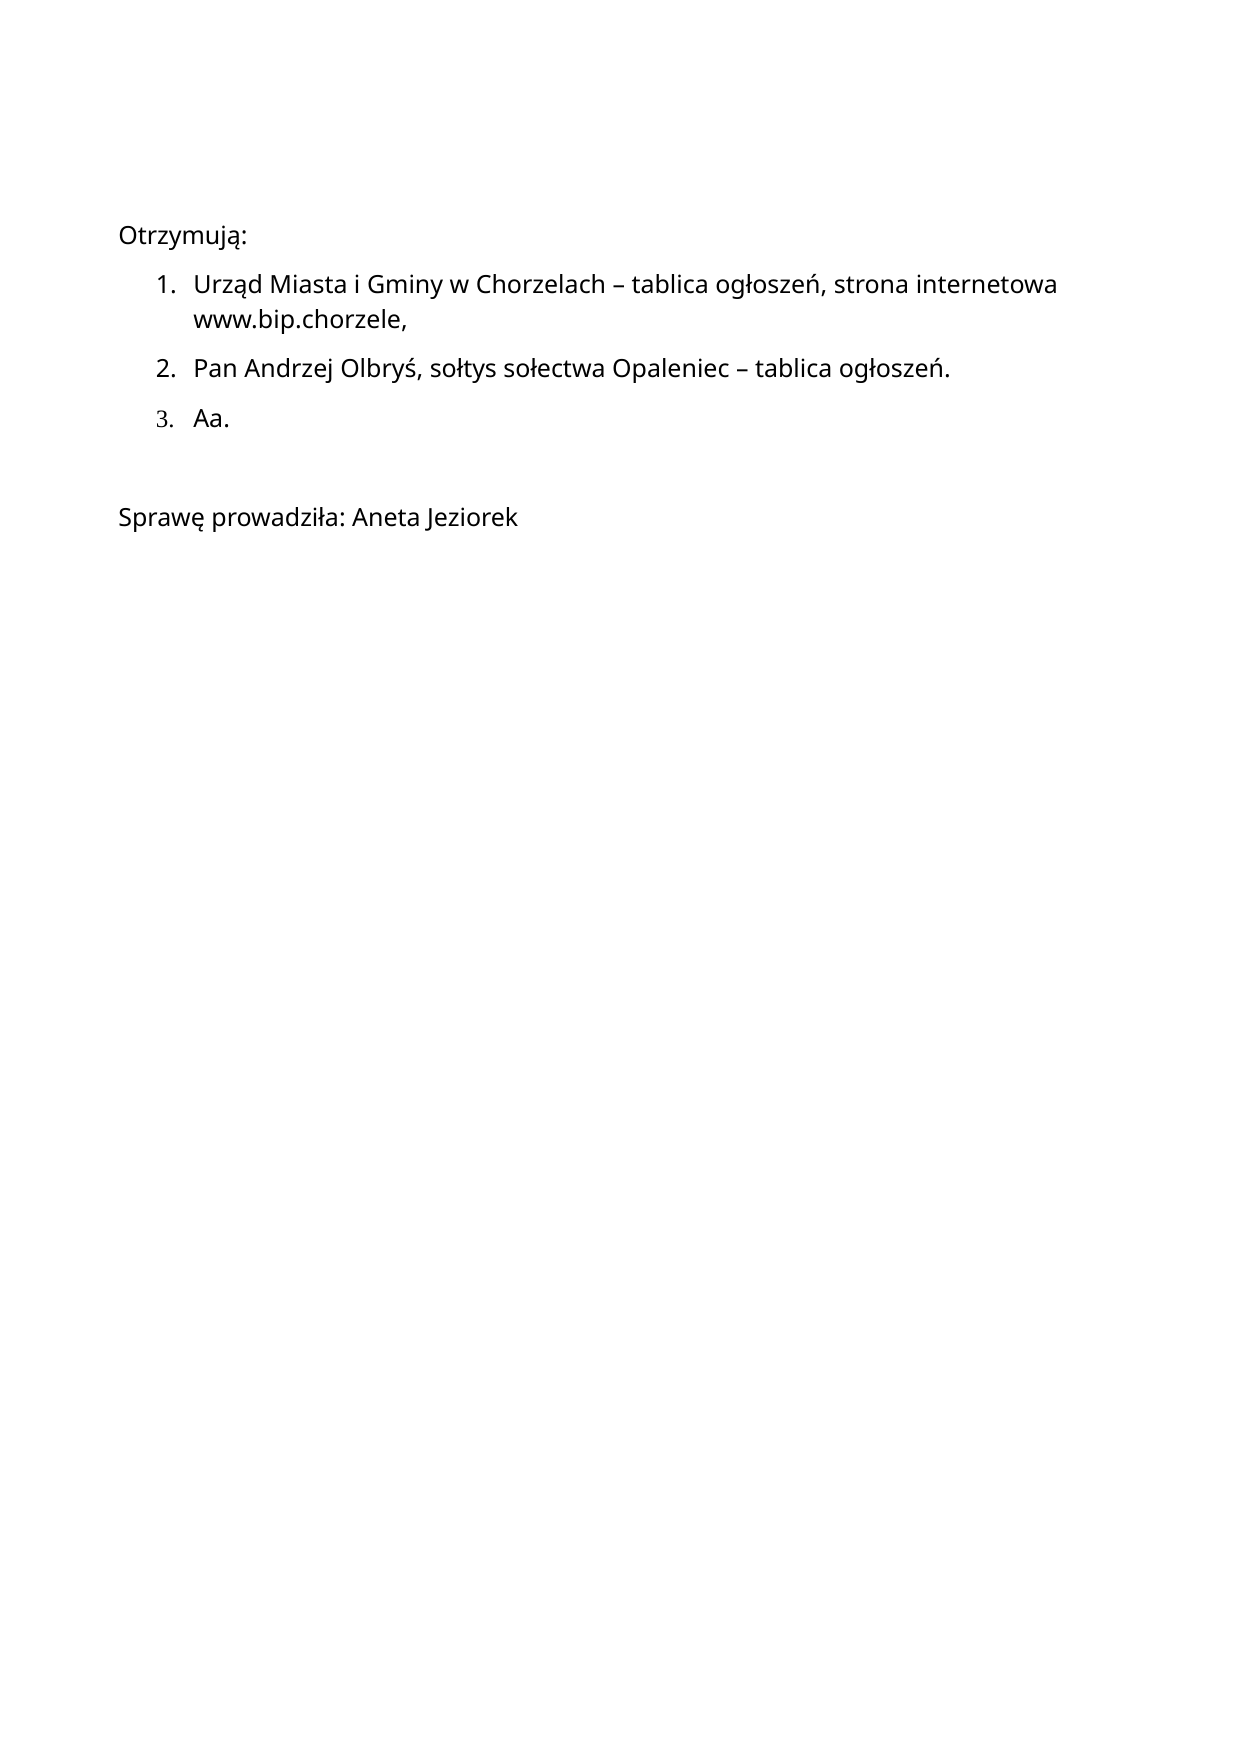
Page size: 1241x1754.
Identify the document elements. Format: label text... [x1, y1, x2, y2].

text Sprawę prowadziła: Aneta Jeziorek [118, 500, 1122, 534]
list Pan Andrzej Olbryś, sołtys sołectwa Opaleniec – tablica ogłoszeń. [156, 351, 1122, 385]
text Otrzymują: [118, 217, 1122, 252]
list Urząd Miasta i Gminy w Chorzelach – tablica ogłoszeń, strona internetowa www.bip.chorzele, [156, 267, 1122, 335]
list Aa. [156, 401, 1122, 435]
